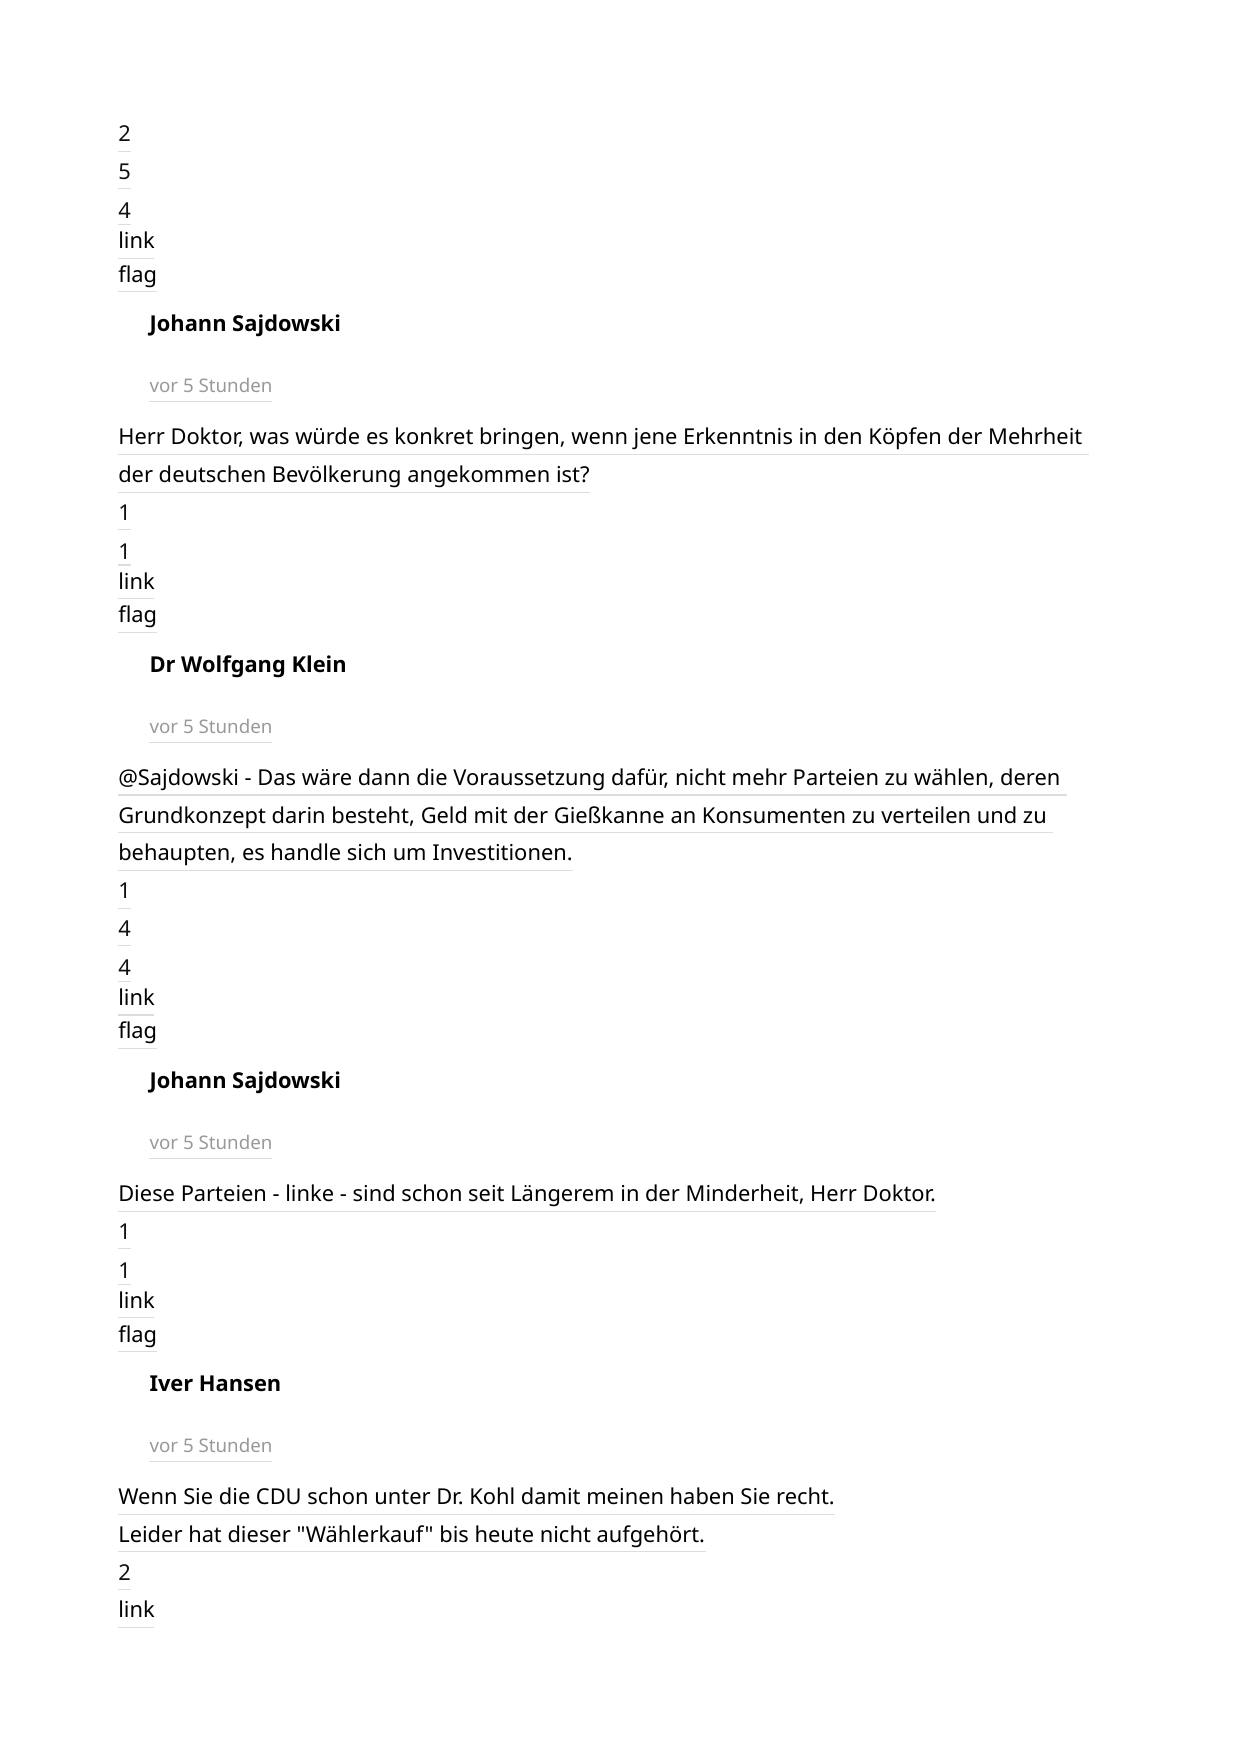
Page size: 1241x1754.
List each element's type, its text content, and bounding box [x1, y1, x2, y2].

text @Sajdowski - Das wäre dann die Voraussetzung dafür, nicht mehr Parteien zu wählen, deren Grundkonzept darin besteht, Geld mit der Gießkanne an Konsumenten zu verteilen und zu behaupten, es handle sich um Investitionen. [118, 762, 1122, 871]
text link [118, 1285, 1122, 1318]
text 1 [118, 875, 1122, 909]
text flag [118, 1016, 1122, 1049]
text vor 5 Stunden [149, 373, 1117, 402]
text Iver Hansen [149, 1368, 1122, 1398]
text link [118, 566, 1122, 599]
text Johann Sajdowski [149, 1065, 1122, 1095]
text 2 [118, 1556, 1122, 1590]
text link [118, 1594, 1122, 1628]
text flag [118, 259, 1122, 292]
text 1 [118, 1253, 1122, 1285]
text Herr Doktor, was würde es konkret bringen, wenn jene Erkenntnis in den Köpfen der Mehrheit der deutschen Bevölkerung angekommen ist? [118, 421, 1122, 493]
text Diese Parteien - linke - sind schon seit Längerem in der Minderheit, Herr Doktor. [118, 1178, 1122, 1212]
text flag [118, 599, 1122, 633]
text Johann Sajdowski [149, 308, 1122, 338]
text link [118, 982, 1122, 1016]
text 2 [118, 118, 1122, 152]
text vor 5 Stunden [149, 1432, 1117, 1462]
text 4 [118, 913, 1122, 946]
text 1 [118, 534, 1122, 566]
text vor 5 Stunden [149, 713, 1117, 743]
text 5 [118, 156, 1122, 189]
text Wenn Sie die CDU schon unter Dr. Kohl damit meinen haben Sie recht. Leider hat dieser "Wählerkauf" bis heute nicht aufgehört. [118, 1481, 1122, 1552]
text 1 [118, 497, 1122, 530]
text 4 [118, 193, 1122, 225]
text link [118, 225, 1122, 259]
text vor 5 Stunden [149, 1129, 1117, 1159]
text Dr Wolfgang Klein [149, 649, 1122, 678]
text 1 [118, 1216, 1122, 1249]
text flag [118, 1318, 1122, 1352]
text 4 [118, 950, 1122, 982]
